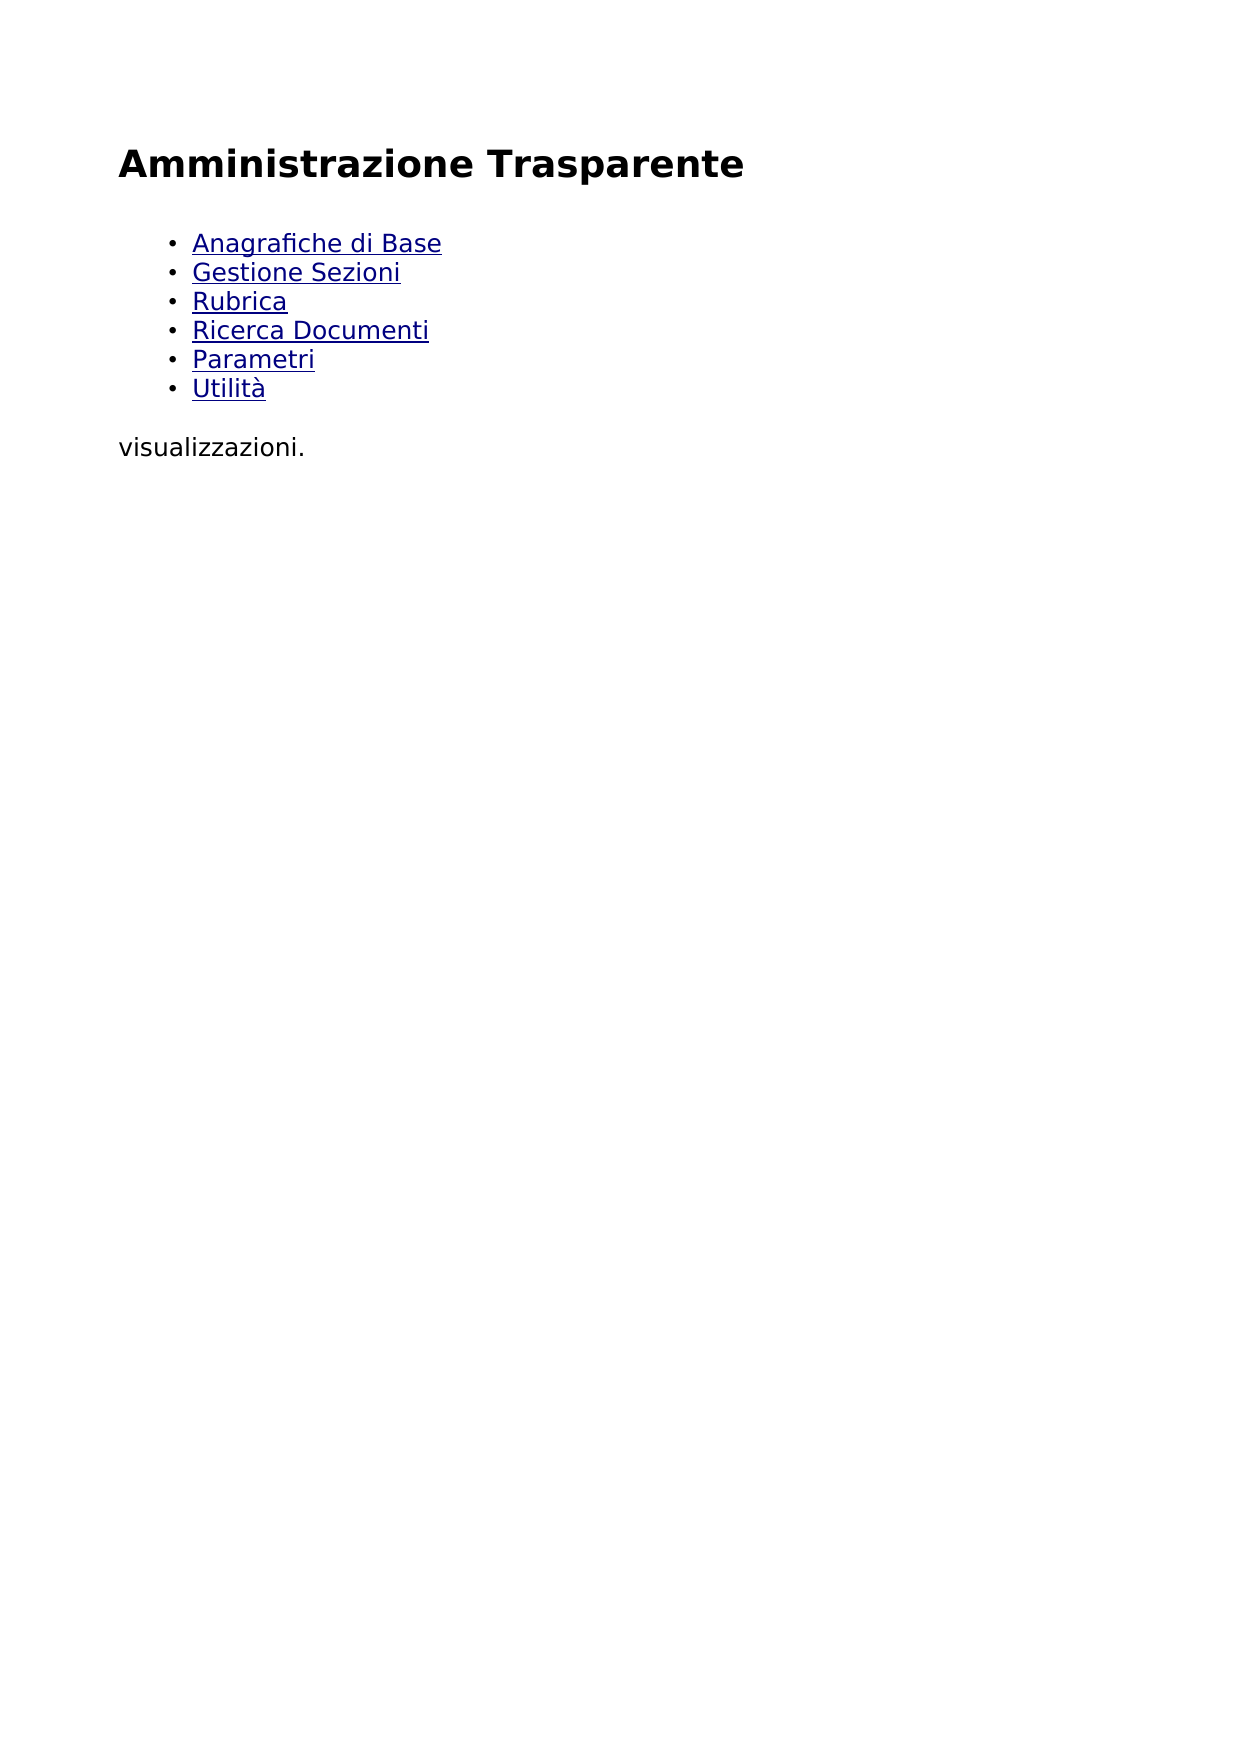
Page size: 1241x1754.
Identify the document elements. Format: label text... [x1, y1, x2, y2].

list Rubrica [177, 287, 1122, 316]
text visualizzazioni. [118, 433, 1122, 462]
list Ricerca Documenti [177, 316, 1122, 345]
list Parametri [177, 345, 1122, 374]
list Gestione Sezioni [177, 258, 1122, 287]
subtitle Amministrazione Trasparente [118, 143, 1122, 187]
list Utilità [177, 374, 1122, 404]
list Anagrafiche di Base [177, 229, 1122, 258]
